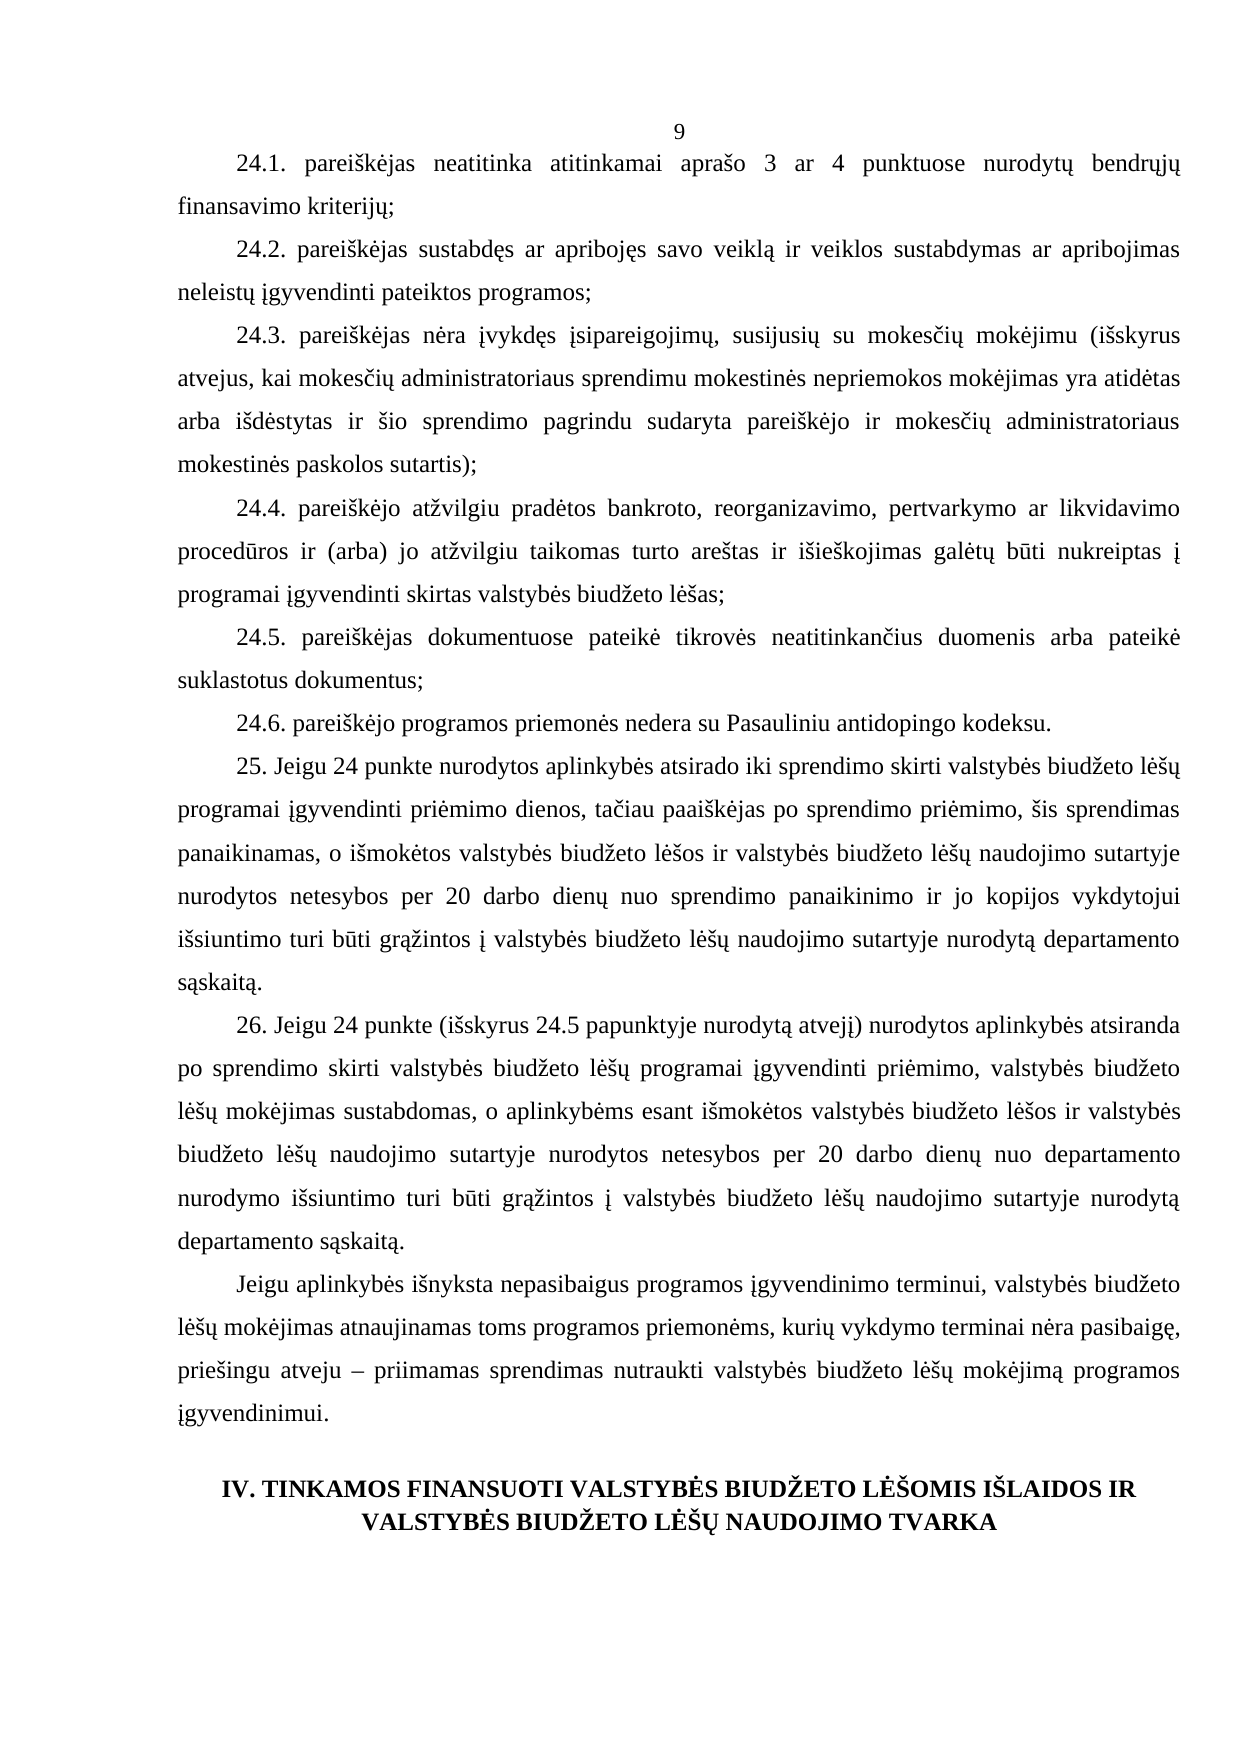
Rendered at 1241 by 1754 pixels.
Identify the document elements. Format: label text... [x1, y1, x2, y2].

text IV. TINKAMOS FINANSUOTI VALSTYBĖS BIUDŽETO LĖŠOMIS IŠLAIDOS IR VALSTYBĖS BIUDŽETO LĖŠŲ NAUDOJIMO TVARKA [177, 1474, 1181, 1536]
text Jeigu aplinkybės išnyksta nepasibaigus programos įgyvendinimo terminui, valstybės biudžeto lėšų mokėjimas atnaujinamas toms programos priemonėms, kurių vykdymo terminai nėra pasibaigę, priešingu atveju – priimamas sprendimas nutraukti valstybės biudžeto lėšų mokėjimą programos įgyvendinimui. [177, 1269, 1181, 1427]
text 24.3. pareiškėjas nėra įvykdęs įsipareigojimų, susijusių su mokesčių mokėjimu (išskyrus atvejus, kai mokesčių administratoriaus sprendimu mokestinės nepriemokos mokėjimas yra atidėtas arba išdėstytas ir šio sprendimo pagrindu sudaryta pareiškėjo ir mokesčių administratoriaus mokestinės paskolos sutartis); [177, 320, 1181, 478]
text 25. Jeigu 24 punkte nurodytos aplinkybės atsirado iki sprendimo skirti valstybės biudžeto lėšų programai įgyvendinti priėmimo dienos, tačiau paaiškėjas po sprendimo priėmimo, šis sprendimas panaikinamas, o išmokėtos valstybės biudžeto lėšos ir valstybės biudžeto lėšų naudojimo sutartyje nurodytos netesybos per 20 darbo dienų nuo sprendimo panaikinimo ir jo kopijos vykdytojui išsiuntimo turi būti grąžintos į valstybės biudžeto lėšų naudojimo sutartyje nurodytą departamento sąskaitą. [177, 751, 1181, 996]
text 24.5. pareiškėjas dokumentuose pateikė tikrovės neatitinkančius duomenis arba pateikė suklastotus dokumentus; [177, 622, 1181, 694]
text 24.4. pareiškėjo atžvilgiu pradėtos bankroto, reorganizavimo, pertvarkymo ar likvidavimo procedūros ir (arba) jo atžvilgiu taikomas turto areštas ir išieškojimas galėtų būti nukreiptas į programai įgyvendinti skirtas valstybės biudžeto lėšas; [177, 493, 1181, 608]
text 24.2. pareiškėjas sustabdęs ar apribojęs savo veiklą ir veiklos sustabdymas ar apribojimas neleistų įgyvendinti pateiktos programos; [177, 234, 1181, 306]
text 24.6. pareiškėjo programos priemonės nedera su Pasauliniu antidopingo kodeksu. [177, 708, 1181, 737]
text 24.1. pareiškėjas neatitinka atitinkamai aprašo 3 ar 4 punktuose nurodytų bendrųjų finansavimo kriterijų; [177, 148, 1181, 219]
text 26. Jeigu 24 punkte (išskyrus 24.5 papunktyje nurodytą atvejį) nurodytos aplinkybės atsiranda po sprendimo skirti valstybės biudžeto lėšų programai įgyvendinti priėmimo, valstybės biudžeto lėšų mokėjimas sustabdomas, o aplinkybėms esant išmokėtos valstybės biudžeto lėšos ir valstybės biudžeto lėšų naudojimo sutartyje nurodytos netesybos per 20 darbo dienų nuo departamento nurodymo išsiuntimo turi būti grąžintos į valstybės biudžeto lėšų naudojimo sutartyje nurodytą departamento sąskaitą. [177, 1010, 1181, 1254]
